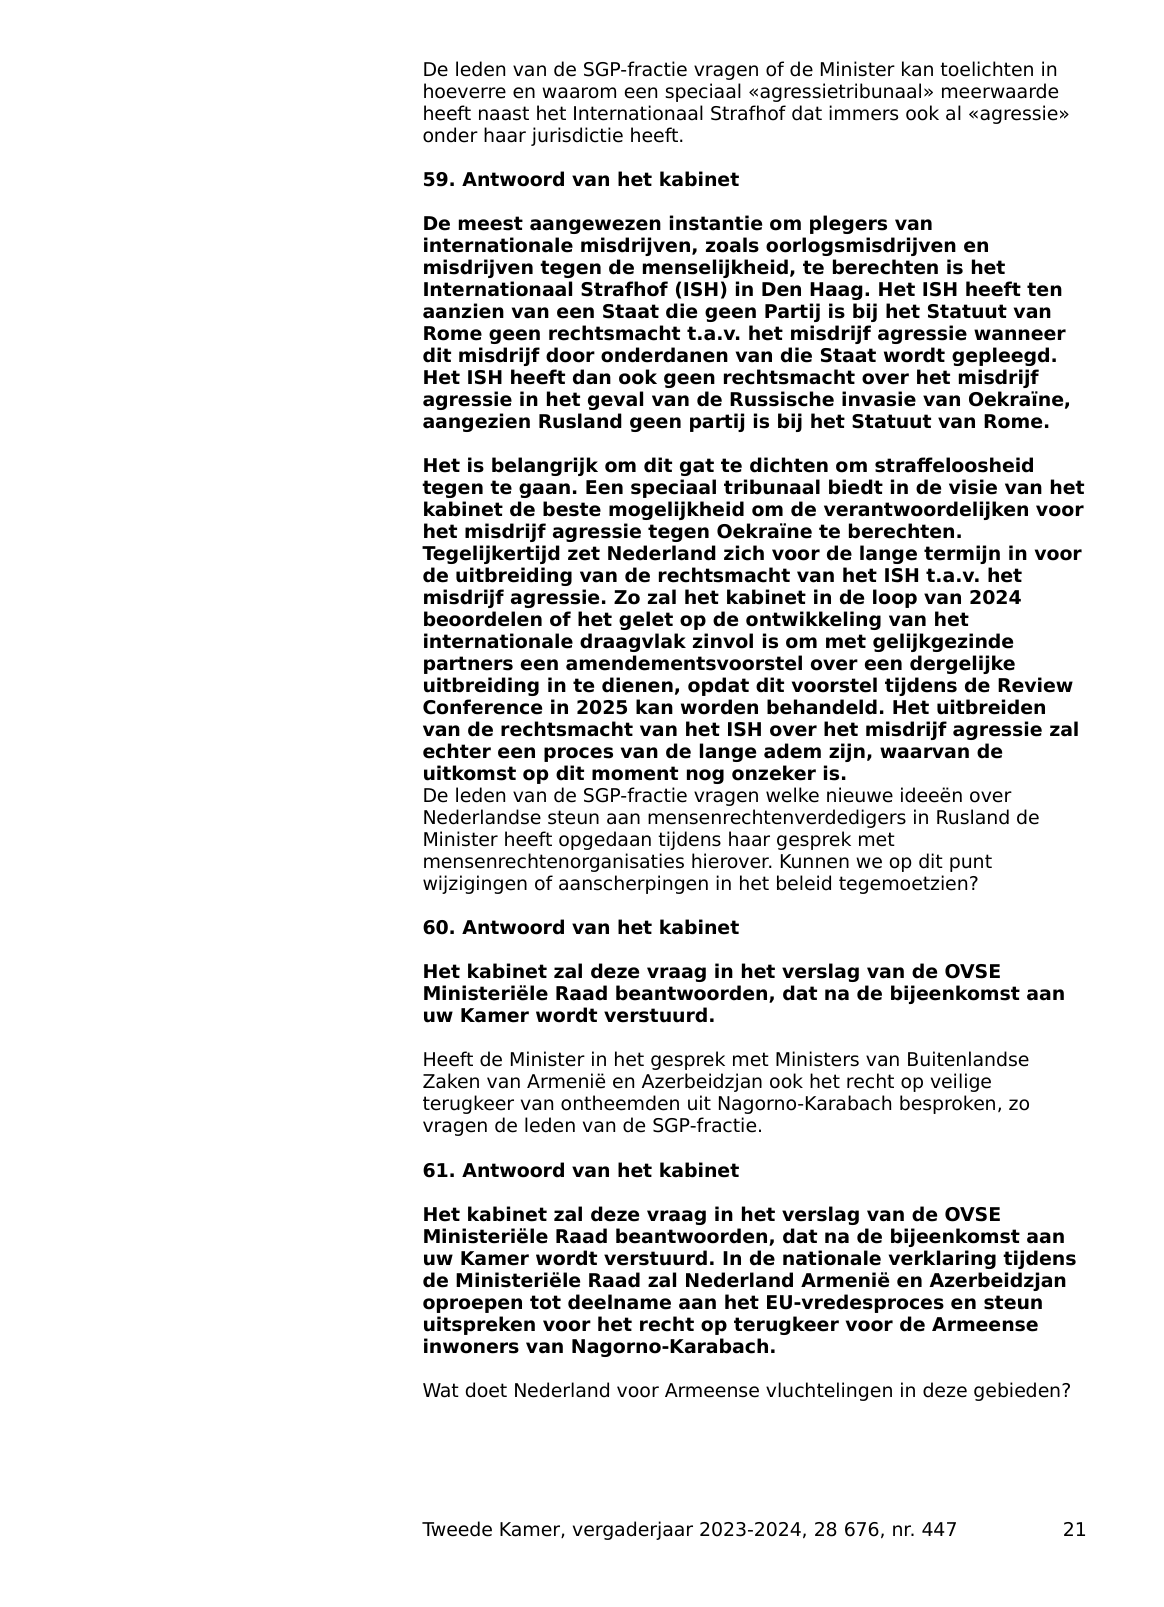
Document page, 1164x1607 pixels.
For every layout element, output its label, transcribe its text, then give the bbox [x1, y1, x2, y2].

text Wat doet Nederland voor Armeense vluchtelingen in deze gebieden? [422, 1380, 1087, 1402]
subtitle 61. Antwoord van het kabinet [422, 1159, 1087, 1181]
text De leden van de SGP-fractie vragen welke nieuwe ideeën over Nederlandse steun aan mensenrechtenverdedigers in Rusland de Minister heeft opgedaan tijdens haar gesprek met mensenrechtenorganisaties hierover. Kunnen we op dit punt wijzigingen of aanscherpingen in het beleid tegemoetzien? [422, 785, 1087, 895]
text De meest aangewezen instantie om plegers van internationale misdrijven, zoals oorlogsmisdrijven en misdrijven tegen de menselijkheid, te berechten is het Internationaal Strafhof (ISH) in Den Haag. Het ISH heeft ten aanzien van een Staat die geen Partij is bij het Statuut van Rome geen rechtsmacht t.a.v. het misdrijf agressie wanneer dit misdrijf door onderdanen van die Staat wordt gepleegd. Het ISH heeft dan ook geen rechtsmacht over het misdrijf agressie in het geval van de Russische invasie van Oekraïne, aangezien Rusland geen partij is bij het Statuut van Rome. [422, 213, 1087, 433]
text Heeft de Minister in het gesprek met Ministers van Buitenlandse Zaken van Armenië en Azerbeidzjan ook het recht op veilige terugkeer van ontheemden uit Nagorno-Karabach besproken, zo vragen de leden van de SGP-fractie. [422, 1049, 1087, 1137]
text Het kabinet zal deze vraag in het verslag van de OVSE Ministeriële Raad beantwoorden, dat na de bijeenkomst aan uw Kamer wordt verstuurd. [422, 961, 1087, 1027]
subtitle 60. Antwoord van het kabinet [422, 917, 1087, 939]
subtitle 59. Antwoord van het kabinet [422, 169, 1087, 191]
text Het kabinet zal deze vraag in het verslag van de OVSE Ministeriële Raad beantwoorden, dat na de bijeenkomst aan uw Kamer wordt verstuurd. In de nationale verklaring tijdens de Ministeriële Raad zal Nederland Armenië en Azerbeidzjan oproepen tot deelname aan het EU-vredesproces en steun uitspreken voor het recht op terugkeer voor de Armeense inwoners van Nagorno-Karabach. [422, 1204, 1087, 1357]
text Het is belangrijk om dit gat te dichten om straffeloosheid tegen te gaan. Een speciaal tribunaal biedt in de visie van het kabinet de beste mogelijkheid om de verantwoordelijken voor het misdrijf agressie tegen Oekraïne te berechten. Tegelijkertijd zet Nederland zich voor de lange termijn in voor de uitbreiding van de rechtsmacht van het ISH t.a.v. het misdrijf agressie. Zo zal het kabinet in de loop van 2024 beoordelen of het gelet op de ontwikkeling van het internationale draagvlak zinvol is om met gelijkgezinde partners een amendementsvoorstel over een dergelijke uitbreiding in te dienen, opdat dit voorstel tijdens de Review Conference in 2025 kan worden behandeld. Het uitbreiden van de rechtsmacht van het ISH over het misdrijf agressie zal echter een proces van de lange adem zijn, waarvan de uitkomst op dit moment nog onzeker is. [422, 455, 1087, 785]
text De leden van de SGP-fractie vragen of de Minister kan toelichten in hoeverre en waarom een speciaal «agressietribunaal» meerwaarde heeft naast het Internationaal Strafhof dat immers ook al «agressie» onder haar jurisdictie heeft. [422, 59, 1087, 147]
